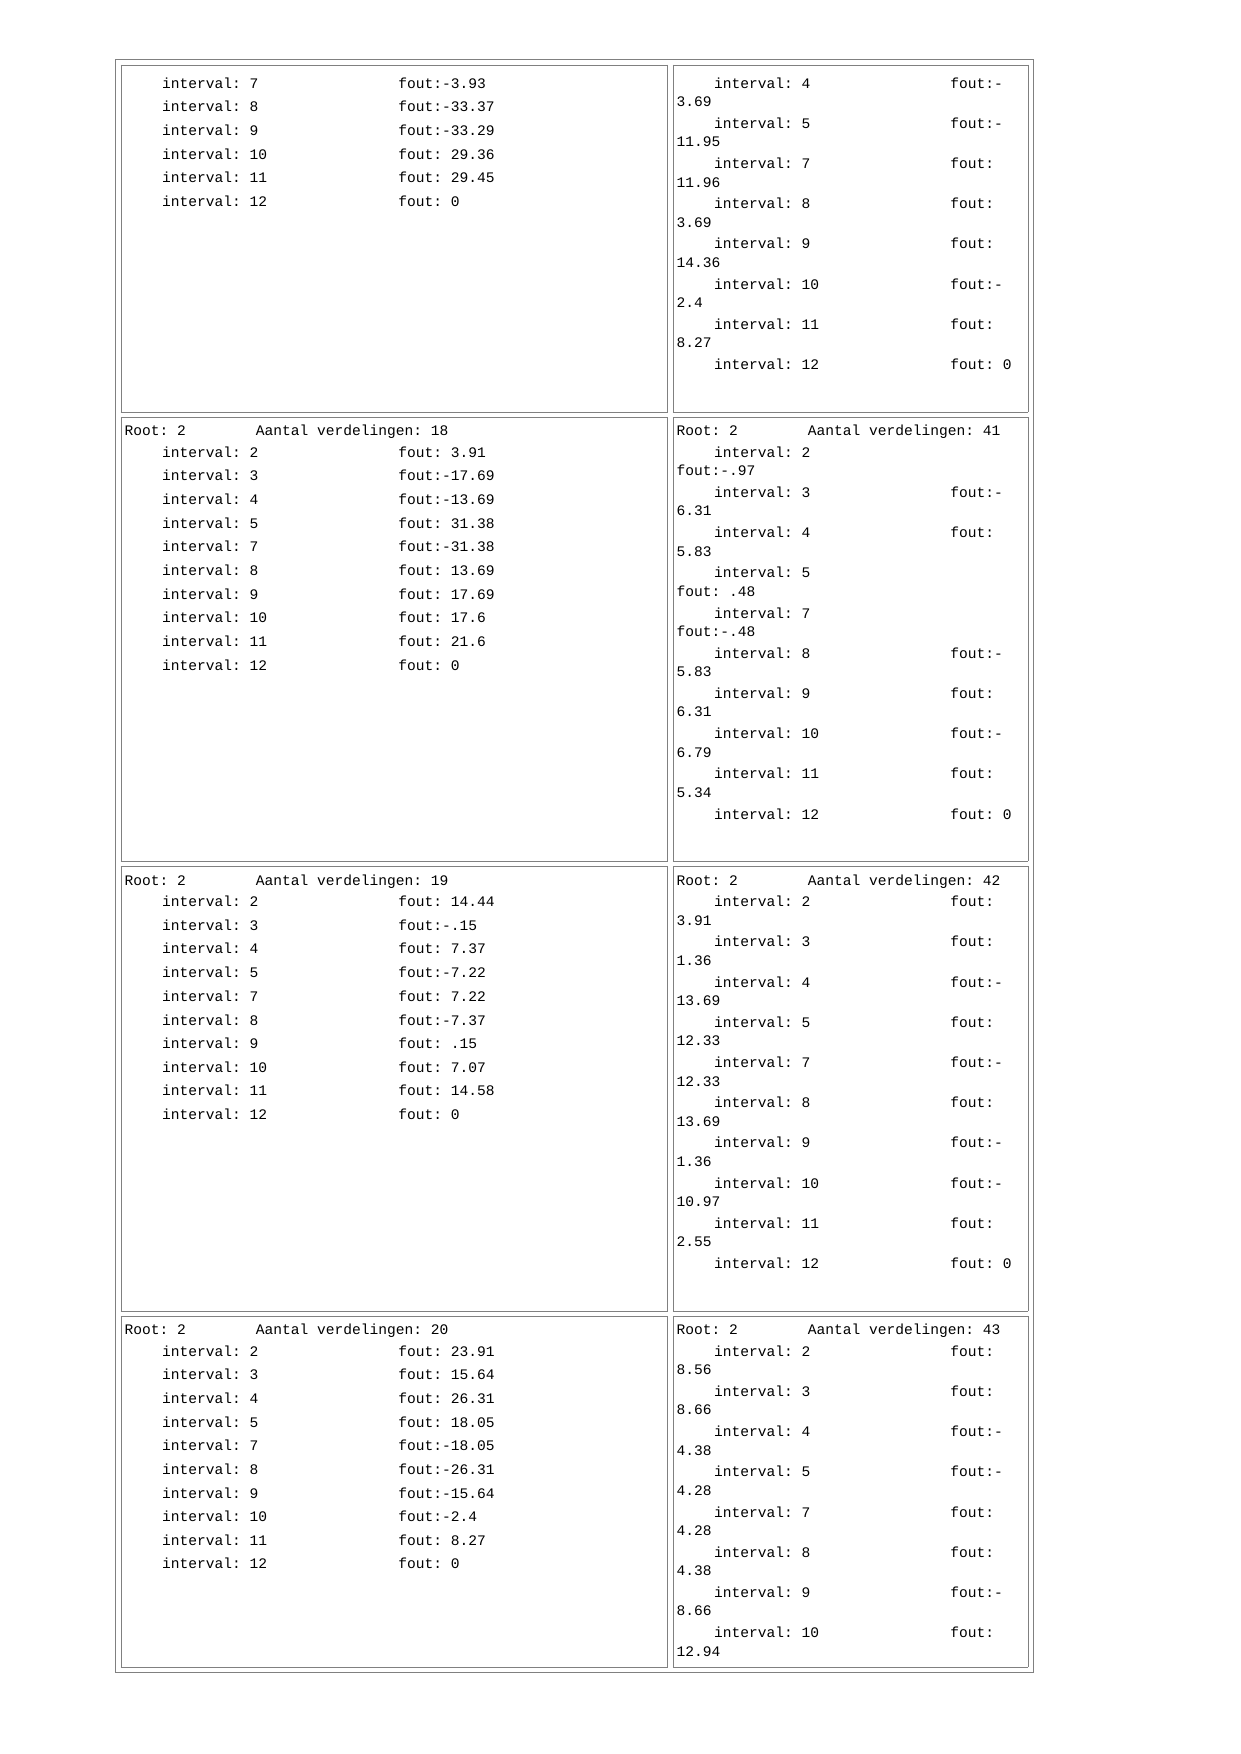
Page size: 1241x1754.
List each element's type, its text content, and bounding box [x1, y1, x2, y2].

table_cell Root: 2 Aantal verdelingen: 43 interval: 2 fout: 8.56 interval: 3 fout: 8.66 interval: 4 fout:-4.38 interval: 5 fout:-4.28 interval: 7 fout: 4.28 interval: 8 fout: 4.38 interval: 9 fout:-8.66 interval: 10 fout: 12.94 [670, 1311, 1031, 1667]
table_cell Root: 2 Aantal verdelingen: 20 interval: 2 fout: 23.91 interval: 3 fout: 15.64 interval: 4 fout: 26.31 interval: 5 fout: 18.05 interval: 7 fout:-18.05 interval: 8 fout:-26.31 interval: 9 fout:-15.64 interval: 10 fout:-2.4 interval: 11 fout: 8.27 interval: 12 fout: 0 [118, 1311, 670, 1667]
table_cell Root: 2 Aantal verdelingen: 41 interval: 2 fout:-.97 interval: 3 fout:-6.31 interval: 4 fout: 5.83 interval: 5 fout: .48 interval: 7 fout:-.48 interval: 8 fout:-5.83 interval: 9 fout: 6.31 interval: 10 fout:-6.79 interval: 11 fout: 5.34 interval: 12 fout: 0 [670, 412, 1031, 861]
table_cell interval: 4 fout:-3.69 interval: 5 fout:-11.95 interval: 7 fout: 11.96 interval: 8 fout: 3.69 interval: 9 fout: 14.36 interval: 10 fout:-2.4 interval: 11 fout: 8.27 interval: 12 fout: 0 [670, 60, 1031, 412]
table_cell Root: 2 Aantal verdelingen: 42 interval: 2 fout: 3.91 interval: 3 fout: 1.36 interval: 4 fout:-13.69 interval: 5 fout: 12.33 interval: 7 fout:-12.33 interval: 8 fout: 13.69 interval: 9 fout:-1.36 interval: 10 fout:-10.97 interval: 11 fout: 2.55 interval: 12 fout: 0 [670, 861, 1031, 1311]
table_cell Root: 2 Aantal verdelingen: 18 interval: 2 fout: 3.91 interval: 3 fout:-17.69 interval: 4 fout:-13.69 interval: 5 fout: 31.38 interval: 7 fout:-31.38 interval: 8 fout: 13.69 interval: 9 fout: 17.69 interval: 10 fout: 17.6 interval: 11 fout: 21.6 interval: 12 fout: 0 [118, 412, 670, 861]
table_cell interval: 7 fout:-3.93 interval: 8 fout:-33.37 interval: 9 fout:-33.29 interval: 10 fout: 29.36 interval: 11 fout: 29.45 interval: 12 fout: 0 [118, 60, 670, 412]
table_cell Root: 2 Aantal verdelingen: 19 interval: 2 fout: 14.44 interval: 3 fout:-.15 interval: 4 fout: 7.37 interval: 5 fout:-7.22 interval: 7 fout: 7.22 interval: 8 fout:-7.37 interval: 9 fout: .15 interval: 10 fout: 7.07 interval: 11 fout: 14.58 interval: 12 fout: 0 [118, 861, 670, 1311]
